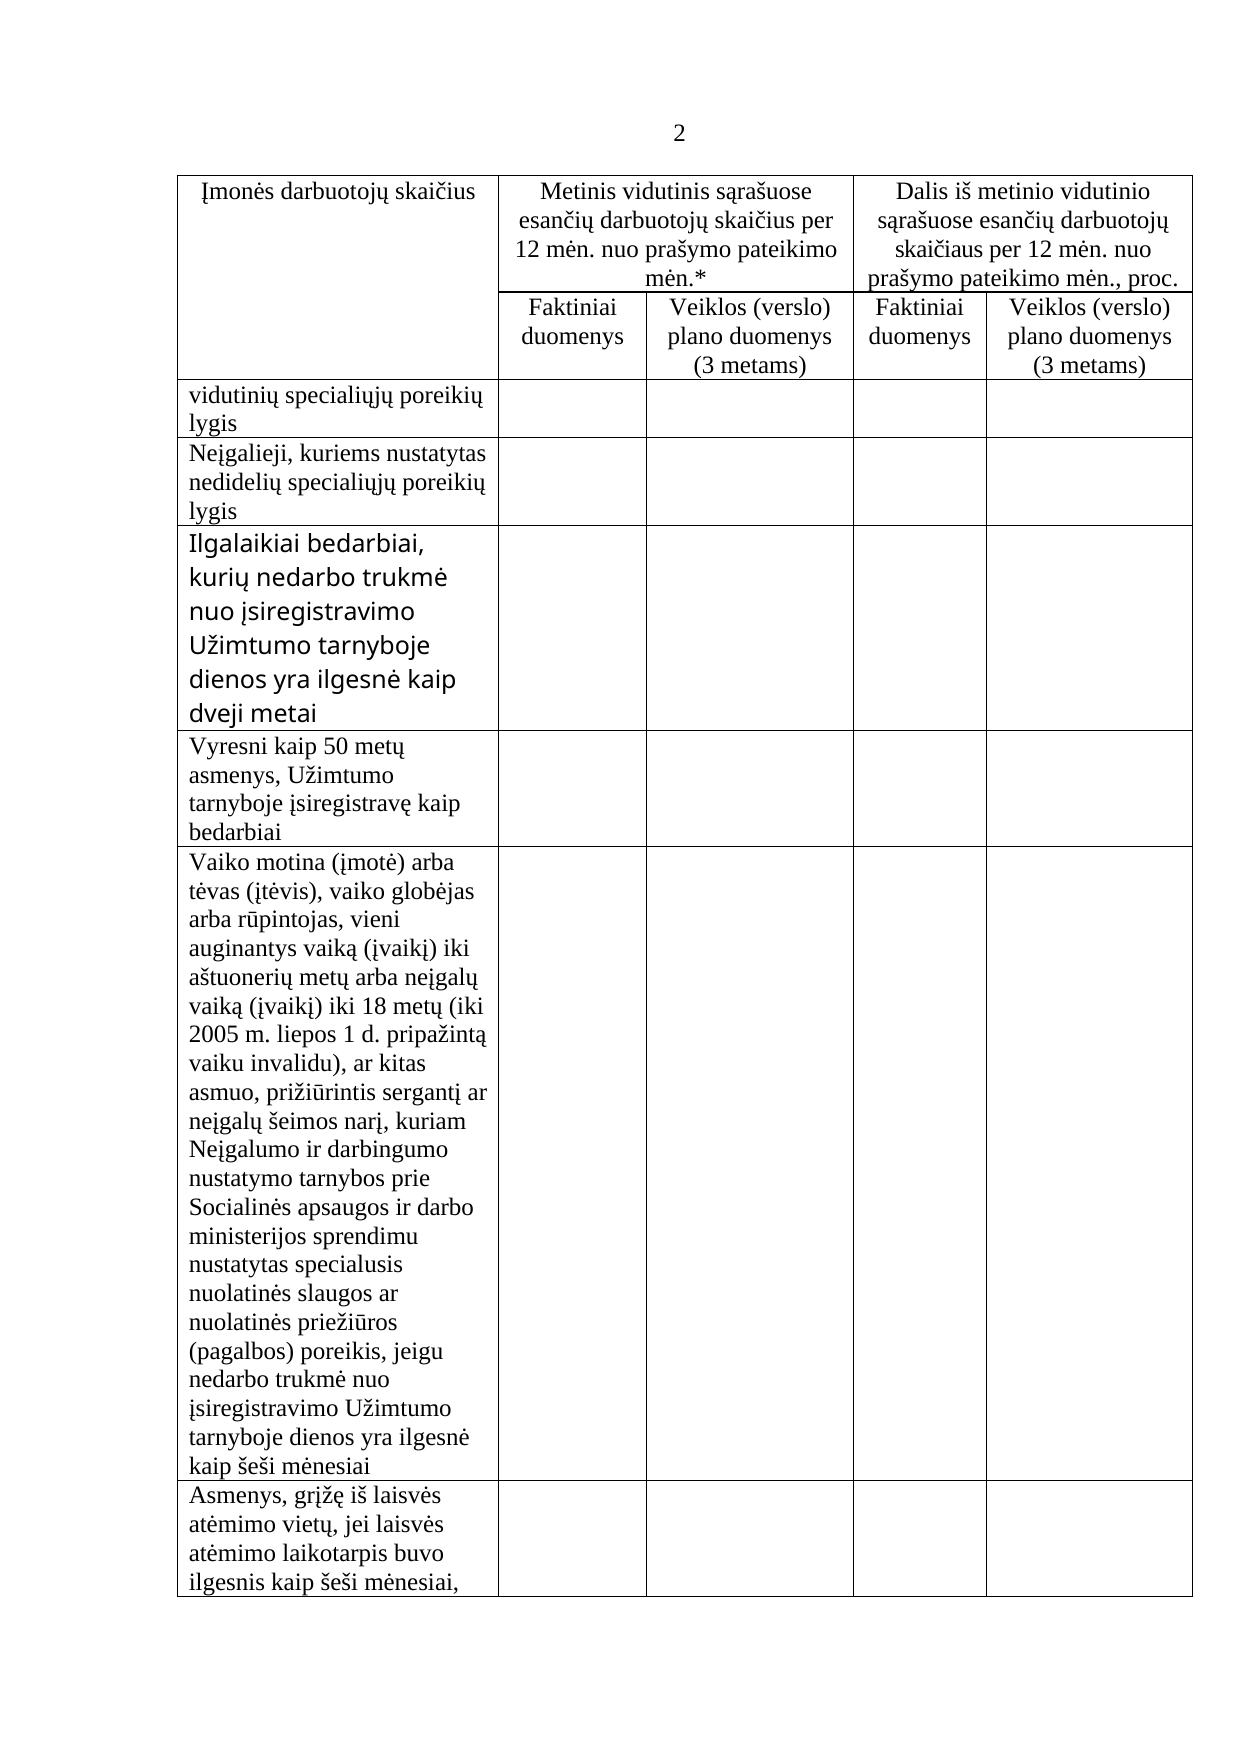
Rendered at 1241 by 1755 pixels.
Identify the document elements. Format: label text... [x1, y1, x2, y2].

table_cell [499, 526, 646, 730]
table_cell Faktiniai duomenys [854, 293, 986, 379]
table_cell Veiklos (verslo) plano duomenys (3 metams) [647, 293, 853, 379]
table_header Įmonės darbuotojų skaičius [178, 176, 498, 379]
table_cell [854, 731, 986, 846]
table_cell [499, 847, 646, 1479]
table_cell [499, 1481, 646, 1596]
table_cell Ilgalaikiai bedarbiai, kurių nedarbo trukmė nuo įsiregistravimo Užimtumo tarnyboje dienos yra ilgesnė kaip dveji metai [178, 526, 498, 730]
table_cell [647, 1481, 853, 1596]
table_cell [647, 438, 853, 524]
table_cell [987, 731, 1192, 846]
table_cell Neįgalieji, kuriems nustatytas nedidelių specialiųjų poreikių lygis [178, 438, 498, 524]
table_cell Veiklos (verslo) plano duomenys (3 metams) [987, 293, 1192, 379]
table_cell [499, 731, 646, 846]
table_cell [987, 438, 1192, 524]
table_cell [854, 380, 986, 437]
table_cell vidutinių specialiųjų poreikių lygis [178, 380, 498, 437]
table_cell [854, 847, 986, 1479]
table_cell [499, 380, 646, 437]
table_header Dalis iš metinio vidutinio sąrašuose esančių darbuotojų skaičiaus per 12 mėn. nuo prašymo pateikimo mėn., proc. [854, 176, 1192, 291]
table_cell [647, 731, 853, 846]
table_cell [499, 438, 646, 524]
table_cell [987, 1481, 1192, 1596]
table_cell [987, 526, 1192, 730]
table_cell [987, 847, 1192, 1479]
table_cell [854, 1481, 986, 1596]
table_cell Faktiniai duomenys [499, 293, 646, 379]
table_cell Vaiko motina (įmotė) arba tėvas (įtėvis), vaiko globėjas arba rūpintojas, vieni auginantys vaiką (įvaikį) iki aštuonerių metų arba neįgalų vaiką (įvaikį) iki 18 metų (iki 2005 m. liepos 1 d. pripažintą vaiku invalidu), ar kitas asmuo, prižiūrintis sergantį ar neįgalų šeimos narį, kuriam Neįgalumo ir darbingumo nustatymo tarnybos prie Socialinės apsaugos ir darbo ministerijos sprendimu nustatytas specialusis nuolatinės slaugos ar nuolatinės priežiūros (pagalbos) poreikis, jeigu nedarbo trukmė nuo įsiregistravimo Užimtumo tarnyboje dienos yra ilgesnė kaip šeši mėnesiai [178, 847, 498, 1479]
table_cell [647, 380, 853, 437]
table_header Metinis vidutinis sąrašuose esančių darbuotojų skaičius per 12 mėn. nuo prašymo pateikimo mėn.* [499, 176, 853, 291]
table_cell [987, 380, 1192, 437]
table_cell [854, 526, 986, 730]
table_cell [647, 526, 853, 730]
table_cell [647, 847, 853, 1479]
table_cell Vyresni kaip 50 metų asmenys, Užimtumo tarnyboje įsiregistravę kaip bedarbiai [178, 731, 498, 846]
table_cell [854, 438, 986, 524]
table_cell Asmenys, grįžę iš laisvės atėmimo vietų, jei laisvės atėmimo laikotarpis buvo ilgesnis kaip šeši mėnesiai, [178, 1481, 498, 1596]
